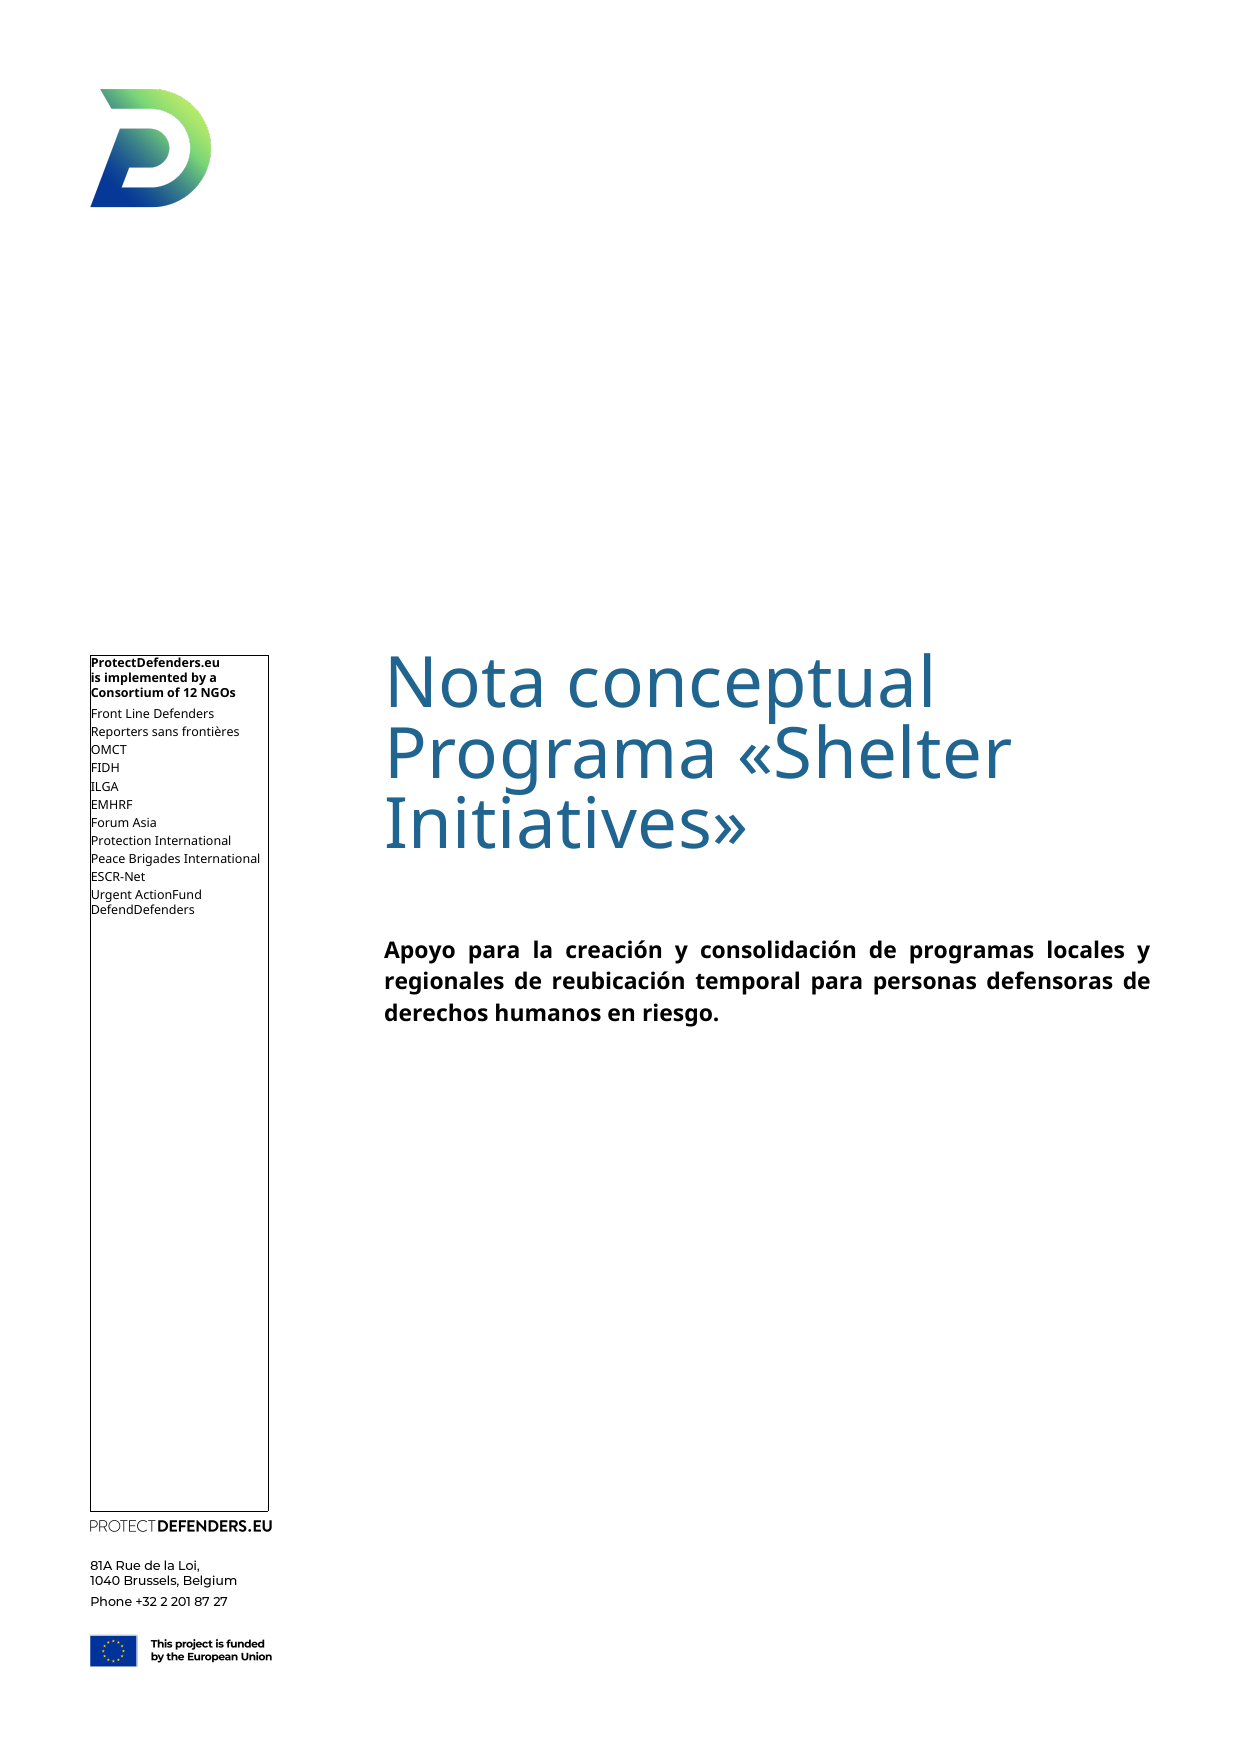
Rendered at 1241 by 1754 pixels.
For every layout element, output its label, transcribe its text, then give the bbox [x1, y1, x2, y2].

text ILGA [91, 779, 267, 794]
text ESCR-Net [91, 870, 267, 885]
text Apoyo para la creación y consolidación de programas locales y regionales de reubicación temporal para personas defensoras de derechos humanos en riesgo. [384, 934, 1152, 1028]
picture [1, 0, 1241, 1754]
title Nota conceptual [384, 651, 1152, 721]
text Reporters sans frontières [91, 725, 267, 740]
text Front Line Defenders [91, 707, 267, 722]
text FIDH [91, 761, 267, 776]
text OMCT [91, 743, 267, 758]
text Urgent ActionFund DefendDefenders [91, 888, 267, 918]
text Forum Asia [91, 815, 267, 830]
text ProtectDefenders.eu is implemented by a Consortium of 12 NGOs [91, 656, 267, 700]
text Protection International [91, 833, 267, 848]
title Programa «Shelter Initiatives» [384, 721, 1152, 863]
text EMHRF [91, 797, 267, 812]
text Peace Brigades International [91, 852, 267, 867]
